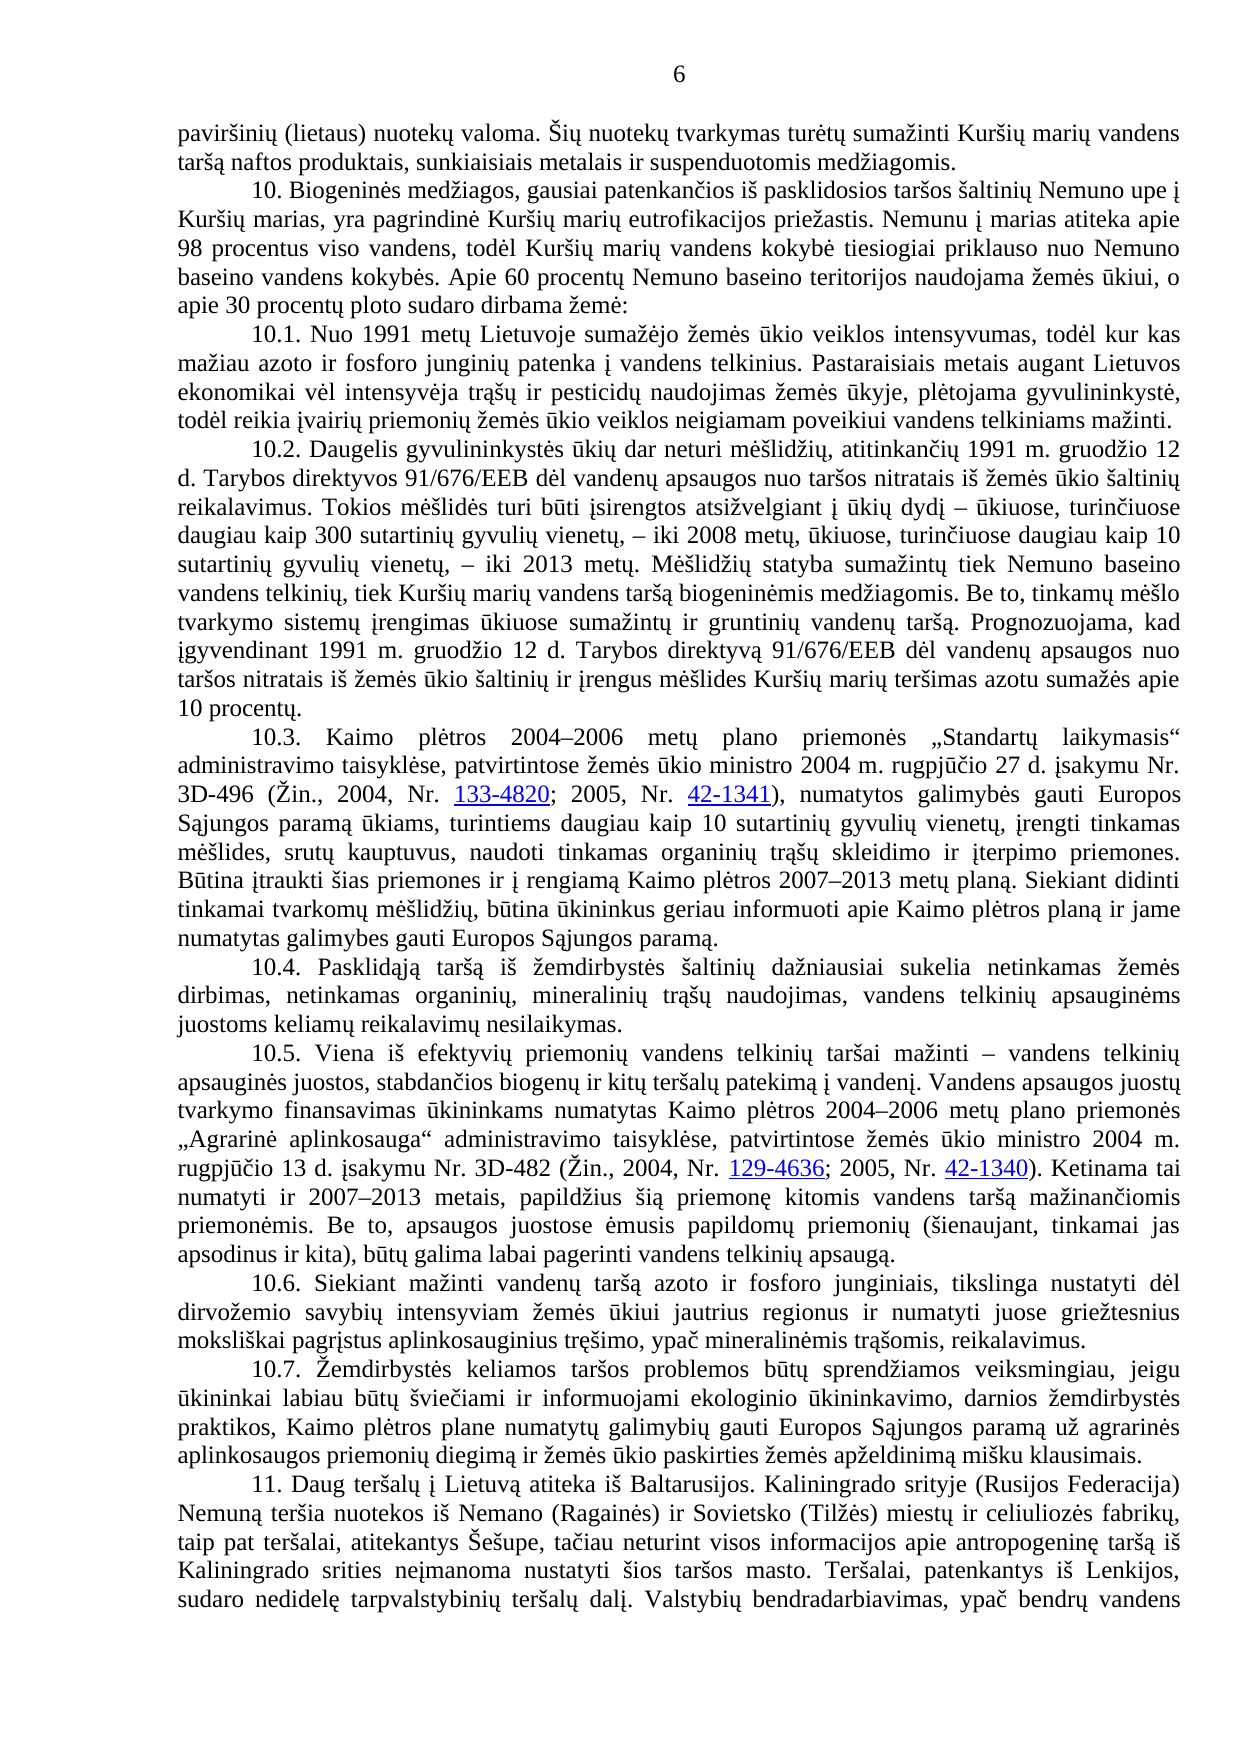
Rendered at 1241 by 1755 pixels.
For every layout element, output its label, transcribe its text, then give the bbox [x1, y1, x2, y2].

text 10.7. Žemdirbystės keliamos taršos problemos būtų sprendžiamos veiksmingiau, jeigu ūkininkai labiau būtų šviečiami ir informuojami ekologinio ūkininkavimo, darnios žemdirbystės praktikos, Kaimo plėtros plane numatytų galimybių gauti Europos Sąjungos paramą už agrarinės aplinkosaugos priemonių diegimą ir žemės ūkio paskirties žemės apželdinimą mišku klausimais. [177, 1354, 1181, 1469]
text 10.1. Nuo 1991 metų Lietuvoje sumažėjo žemės ūkio veiklos intensyvumas, todėl kur kas mažiau azoto ir fosforo junginių patenka į vandens telkinius. Pastaraisiais metais augant Lietuvos ekonomikai vėl intensyvėja trąšų ir pesticidų naudojimas žemės ūkyje, plėtojama gyvulininkystė, todėl reikia įvairių priemonių žemės ūkio veiklos neigiamam poveikiui vandens telkiniams mažinti. [177, 319, 1181, 434]
text 11. Daug teršalų į Lietuvą atiteka iš Baltarusijos. Kaliningrado srityje (Rusijos Federacija) Nemuną teršia nuotekos iš Nemano (Ragainės) ir Sovietsko (Tilžės) miestų ir celiuliozės fabrikų, taip pat teršalai, atitekantys Šešupe, tačiau neturint visos informacijos apie antropogeninę taršą iš Kaliningrado srities neįmanoma nustatyti šios taršos masto. Teršalai, patenkantys iš Lenkijos, sudaro nedidelę tarpvalstybinių teršalų dalį. Valstybių bendradarbiavimas, ypač bendrų vandens [177, 1469, 1181, 1613]
text 10.4. Pasklidąją taršą iš žemdirbystės šaltinių dažniausiai sukelia netinkamas žemės dirbimas, netinkamas organinių, mineralinių trąšų naudojimas, vandens telkinių apsauginėms juostoms keliamų reikalavimų nesilaikymas. [177, 952, 1181, 1038]
text 10. Biogeninės medžiagos, gausiai patenkančios iš pasklidosios taršos šaltinių Nemuno upe į Kuršių marias, yra pagrindinė Kuršių marių eutrofikacijos priežastis. Nemunu į marias atiteka apie 98 procentus viso vandens, todėl Kuršių marių vandens kokybė tiesiogiai priklauso nuo Nemuno baseino vandens kokybės. Apie 60 procentų Nemuno baseino teritorijos naudojama žemės ūkiui, o apie 30 procentų ploto sudaro dirbama žemė: [177, 176, 1181, 319]
text 10.5. Viena iš efektyvių priemonių vandens telkinių taršai mažinti – vandens telkinių apsauginės juostos, stabdančios biogenų ir kitų teršalų patekimą į vandenį. Vandens apsaugos juostų tvarkymo finansavimas ūkininkams numatytas Kaimo plėtros 2004–2006 metų plano priemonės „Agrarinė aplinkosauga“ administravimo taisyklėse, patvirtintose žemės ūkio ministro 2004 m. rugpjūčio 13 d. įsakymu Nr. 3D-482 (Žin., 2004, Nr. 129-4636; 2005, Nr. 42-1340). Ketinama tai numatyti ir 2007–2013 metais, papildžius šią priemonę kitomis vandens taršą mažinančiomis priemonėmis. Be to, apsaugos juostose ėmusis papildomų priemonių (šienaujant, tinkamai jas apsodinus ir kita), būtų galima labai pagerinti vandens telkinių apsaugą. [177, 1038, 1181, 1268]
text 10.3. Kaimo plėtros 2004–2006 metų plano priemonės „Standartų laikymasis“ administravimo taisyklėse, patvirtintose žemės ūkio ministro 2004 m. rugpjūčio 27 d. įsakymu Nr. 3D-496 (Žin., 2004, Nr. 133-4820; 2005, Nr. 42-1341), numatytos galimybės gauti Europos Sąjungos paramą ūkiams, turintiems daugiau kaip 10 sutartinių gyvulių vienetų, įrengti tinkamas mėšlides, srutų kauptuvus, naudoti tinkamas organinių trąšų skleidimo ir įterpimo priemones. Būtina įtraukti šias priemones ir į rengiamą Kaimo plėtros 2007–2013 metų planą. Siekiant didinti tinkamai tvarkomų mėšlidžių, būtina ūkininkus geriau informuoti apie Kaimo plėtros planą ir jame numatytas galimybes gauti Europos Sąjungos paramą. [177, 722, 1181, 952]
text 10.2. Daugelis gyvulininkystės ūkių dar neturi mėšlidžių, atitinkančių 1991 m. gruodžio 12 d. Tarybos direktyvos 91/676/EEB dėl vandenų apsaugos nuo taršos nitratais iš žemės ūkio šaltinių reikalavimus. Tokios mėšlidės turi būti įsirengtos atsižvelgiant į ūkių dydį – ūkiuose, turinčiuose daugiau kaip 300 sutartinių gyvulių vienetų, – iki 2008 metų, ūkiuose, turinčiuose daugiau kaip 10 sutartinių gyvulių vienetų, – iki 2013 metų. Mėšlidžių statyba sumažintų tiek Nemuno baseino vandens telkinių, tiek Kuršių marių vandens taršą biogeninėmis medžiagomis. Be to, tinkamų mėšlo tvarkymo sistemų įrengimas ūkiuose sumažintų ir gruntinių vandenų taršą. Prognozuojama, kad įgyvendinant 1991 m. gruodžio 12 d. Tarybos direktyvą 91/676/EEB dėl vandenų apsaugos nuo taršos nitratais iš žemės ūkio šaltinių ir įrengus mėšlides Kuršių marių teršimas azotu sumažės apie 10 procentų. [177, 434, 1181, 722]
text paviršinių (lietaus) nuotekų valoma. Šių nuotekų tvarkymas turėtų sumažinti Kuršių marių vandens taršą naftos produktais, sunkiaisiais metalais ir suspenduotomis medžiagomis. [177, 118, 1181, 176]
text 10.6. Siekiant mažinti vandenų taršą azoto ir fosforo junginiais, tikslinga nustatyti dėl dirvožemio savybių intensyviam žemės ūkiui jautrius regionus ir numatyti juose griežtesnius moksliškai pagrįstus aplinkosauginius tręšimo, ypač mineralinėmis trąšomis, reikalavimus. [177, 1268, 1181, 1354]
